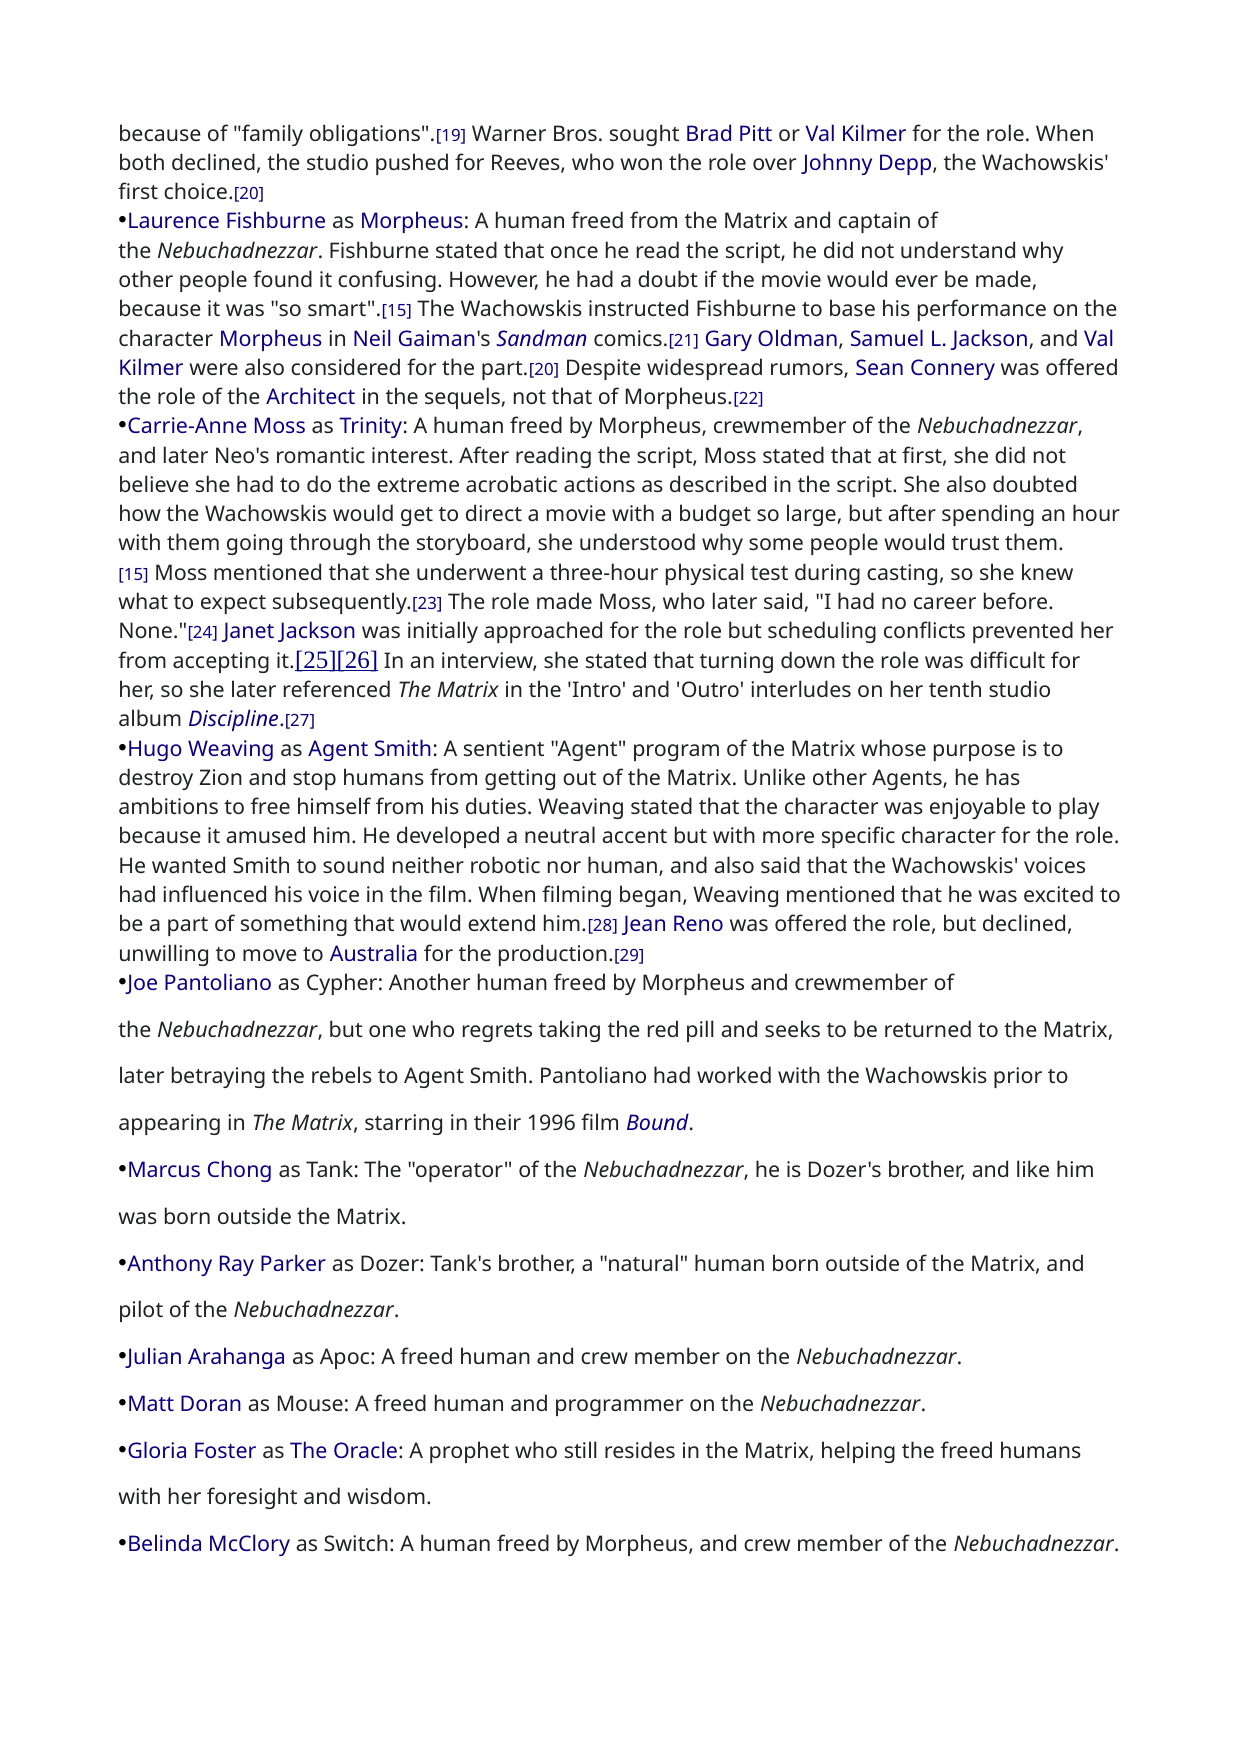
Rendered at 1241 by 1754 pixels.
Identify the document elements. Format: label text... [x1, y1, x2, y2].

list Anthony Ray Parker as Dozer: Tank's brother, a "natural" human born outside of the Matrix, and pilot of the Nebuchadnezzar. [118, 1248, 1122, 1324]
list Marcus Chong as Tank: The "operator" of the Nebuchadnezzar, he is Dozer's brother, and like him was born outside the Matrix. [118, 1154, 1122, 1231]
list Julian Arahanga as Apoc: A freed human and crew member on the Nebuchadnezzar. [118, 1342, 1122, 1371]
list because of "family obligations".[19] Warner Bros. sought Brad Pitt or Val Kilmer for the role. When both declined, the studio pushed for Reeves, who won the role over Johnny Depp, the Wachowskis' first choice.[20] [118, 118, 1122, 206]
list Carrie-Anne Moss as Trinity: A human freed by Morpheus, crewmember of the Nebuchadnezzar, and later Neo's romantic interest. After reading the script, Moss stated that at first, she did not believe she had to do the extreme acrobatic actions as described in the script. She also doubted how the Wachowskis would get to direct a movie with a budget so large, but after spending an hour with them going through the storyboard, she understood why some people would trust them.[15] Moss mentioned that she underwent a three-hour physical test during casting, so she knew what to expect subsequently.[23] The role made Moss, who later said, "I had no career before. None."[24] Janet Jackson was initially approached for the role but scheduling conflicts prevented her from accepting it.[25][26] In an interview, she stated that turning down the role was difficult for her, so she later referenced The Matrix in the 'Intro' and 'Outro' interludes on her tenth studio album Discipline.[27] [118, 411, 1122, 733]
list Hugo Weaving as Agent Smith: A sentient "Agent" program of the Matrix whose purpose is to destroy Zion and stop humans from getting out of the Matrix. Unlike other Agents, he has ambitions to free himself from his duties. Weaving stated that the character was enjoyable to play because it amused him. He developed a neutral accent but with more specific character for the role. He wanted Smith to sound neither robotic nor human, and also said that the Wachowskis' voices had influenced his voice in the film. When filming began, Weaving mentioned that he was excited to be a part of something that would extend him.[28] Jean Reno was offered the role, but declined, unwilling to move to Australia for the production.[29] [118, 733, 1122, 967]
list Joe Pantoliano as Cypher: Another human freed by Morpheus and crewmember of the Nebuchadnezzar, but one who regrets taking the red pill and seeks to be returned to the Matrix, later betraying the rebels to Agent Smith. Pantoliano had worked with the Wachowskis prior to appearing in The Matrix, starring in their 1996 film Bound. [118, 967, 1122, 1137]
list Laurence Fishburne as Morpheus: A human freed from the Matrix and captain of the Nebuchadnezzar. Fishburne stated that once he read the script, he did not understand why other people found it confusing. However, he had a doubt if the movie would ever be made, because it was "so smart".[15] The Wachowskis instructed Fishburne to base his performance on the character Morpheus in Neil Gaiman's Sandman comics.[21] Gary Oldman, Samuel L. Jackson, and Val Kilmer were also considered for the part.[20] Despite widespread rumors, Sean Connery was offered the role of the Architect in the sequels, not that of Morpheus.[22] [118, 206, 1122, 411]
list Belinda McClory as Switch: A human freed by Morpheus, and crew member of the Nebuchadnezzar. [118, 1529, 1122, 1558]
list Matt Doran as Mouse: A freed human and programmer on the Nebuchadnezzar. [118, 1388, 1122, 1418]
list Gloria Foster as The Oracle: A prophet who still resides in the Matrix, helping the freed humans with her foresight and wisdom. [118, 1435, 1122, 1511]
